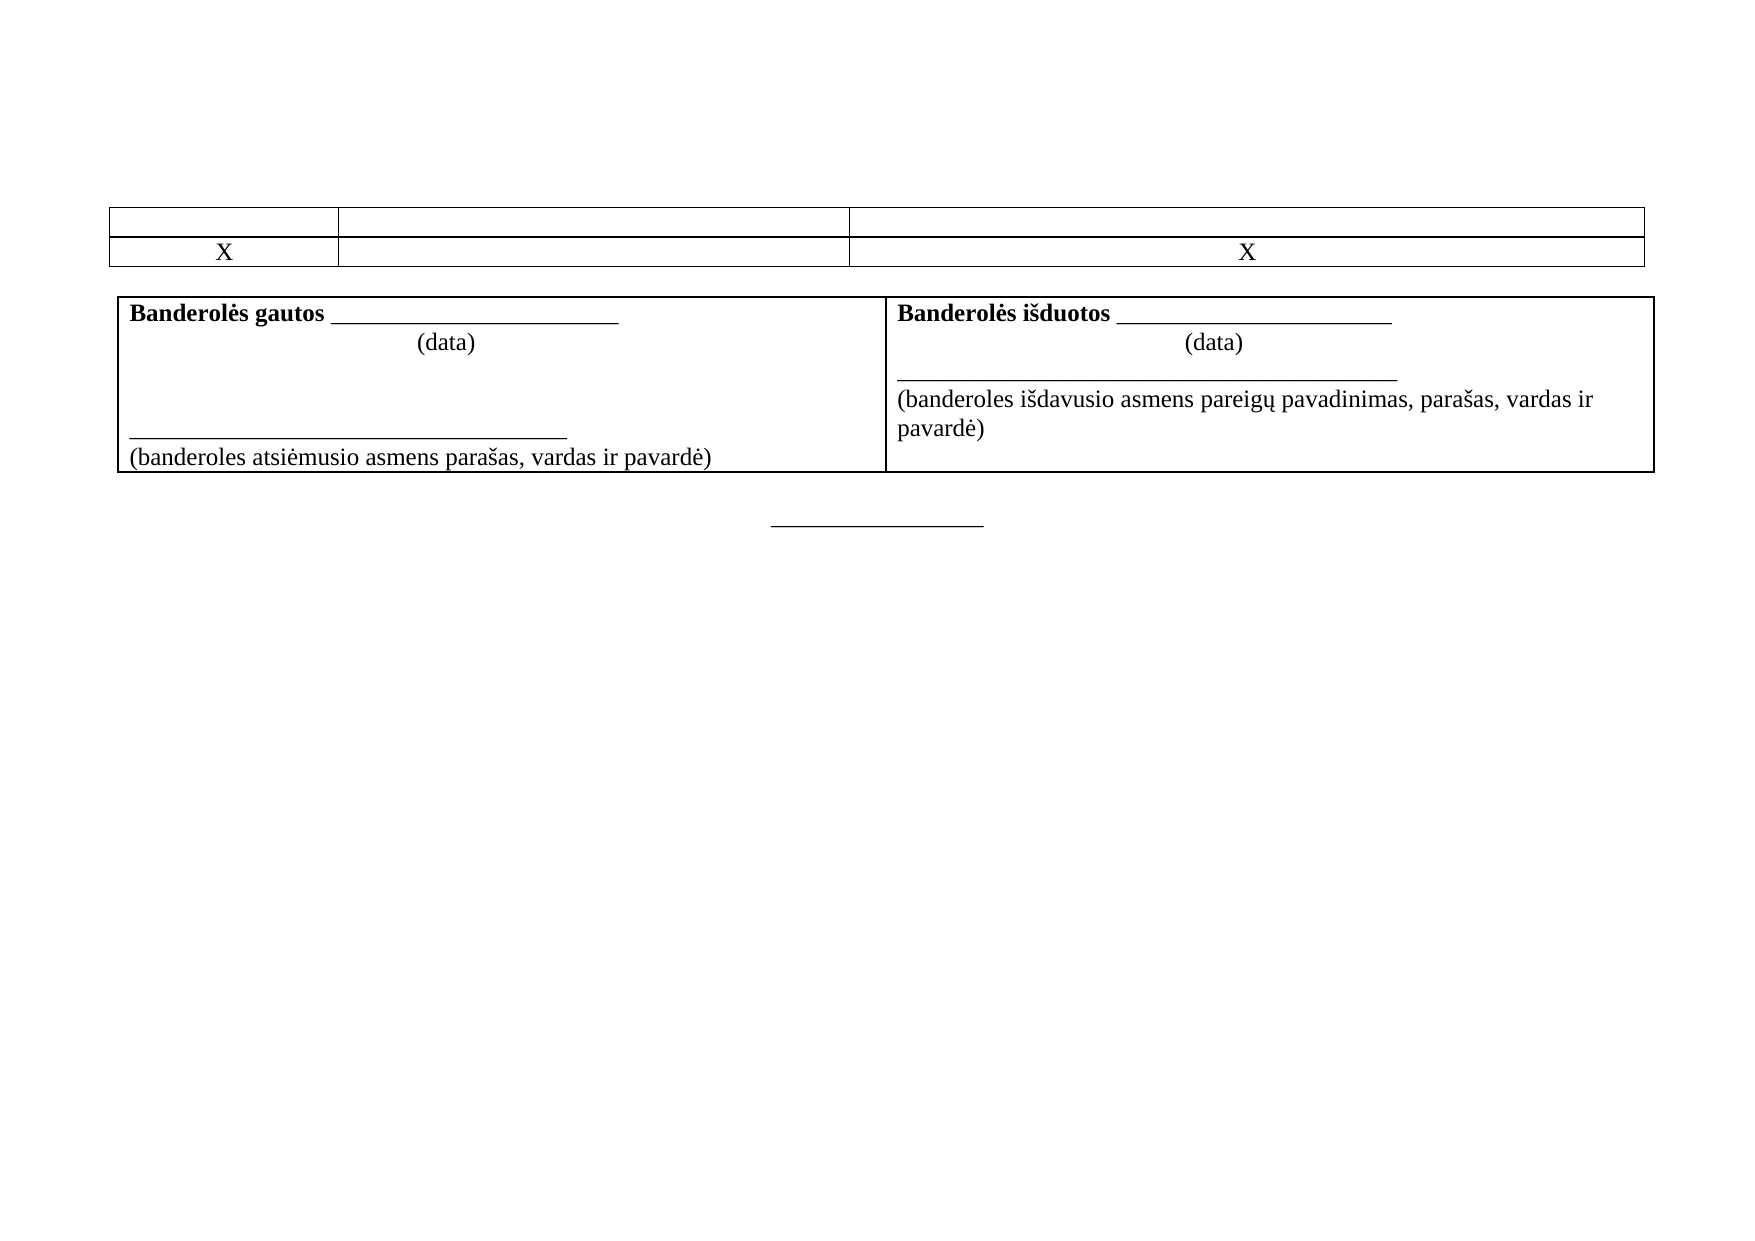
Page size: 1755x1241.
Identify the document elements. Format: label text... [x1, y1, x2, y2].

table_cell X [850, 238, 1644, 266]
table_header Banderolės gautos _______________________ (data) ___________________________________ (banderoles atsiėmusio asmens parašas, vardas ir pavardė) [119, 298, 885, 471]
text _________________ [118, 501, 1636, 530]
table_cell [339, 208, 849, 236]
table_cell [850, 208, 1644, 236]
table_cell X [110, 238, 338, 266]
table_header Banderolės išduotos ______________________ (data) ________________________________________ (banderoles išdavusio asmens pareigų pavadinimas, parašas, vardas ir pavardė) [887, 298, 1653, 471]
table_cell [110, 208, 338, 236]
table_cell [339, 238, 849, 266]
